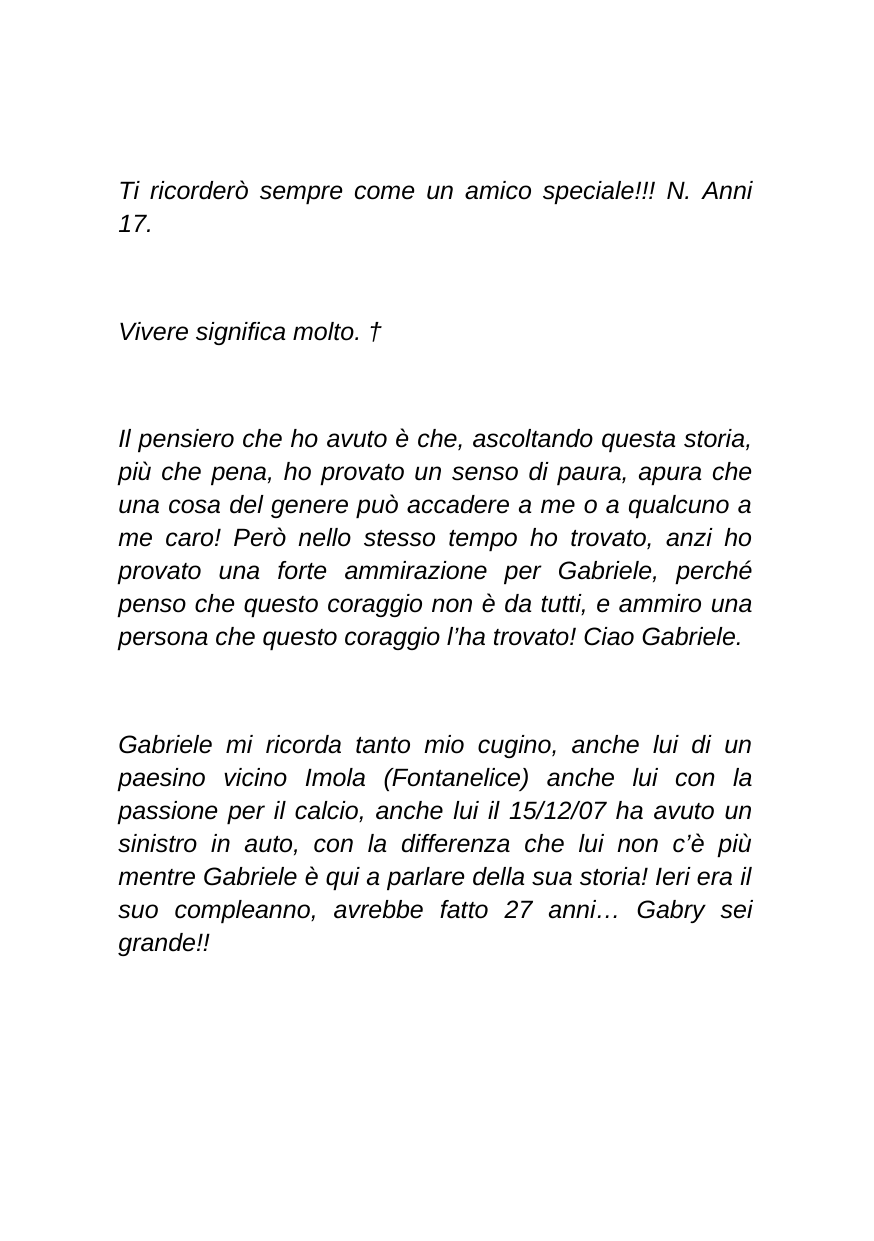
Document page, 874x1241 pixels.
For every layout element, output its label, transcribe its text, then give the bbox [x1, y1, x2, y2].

text Ti ricorderò sempre come un amico speciale!!! N. Anni 17. [118, 176, 756, 237]
text Gabriele mi ricorda tanto mio cugino, anche lui di un paesino vicino Imola (Fontanelice) anche lui con la passione per il calcio, anche lui il 15/12/07 ha avuto un sinistro in auto, con la differenza che lui non c’è più mentre Gabriele è qui a parlare della sua storia! Ieri era il suo compleanno, avrebbe fatto 27 anni… Gabry sei grande!! [118, 730, 756, 957]
text Il pensiero che ho avuto è che, ascoltando questa storia, più che pena, ho provato un senso di paura, apura che una cosa del genere può accadere a me o a qualcuno a me caro! Però nello stesso tempo ho trovato, anzi ho provato una forte ammirazione per Gabriele, perché penso che questo coraggio non è da tutti, e ammiro una persona che questo coraggio l’ha trovato! Ciao Gabriele. [118, 424, 756, 651]
text Vivere significa molto. † [118, 316, 756, 345]
